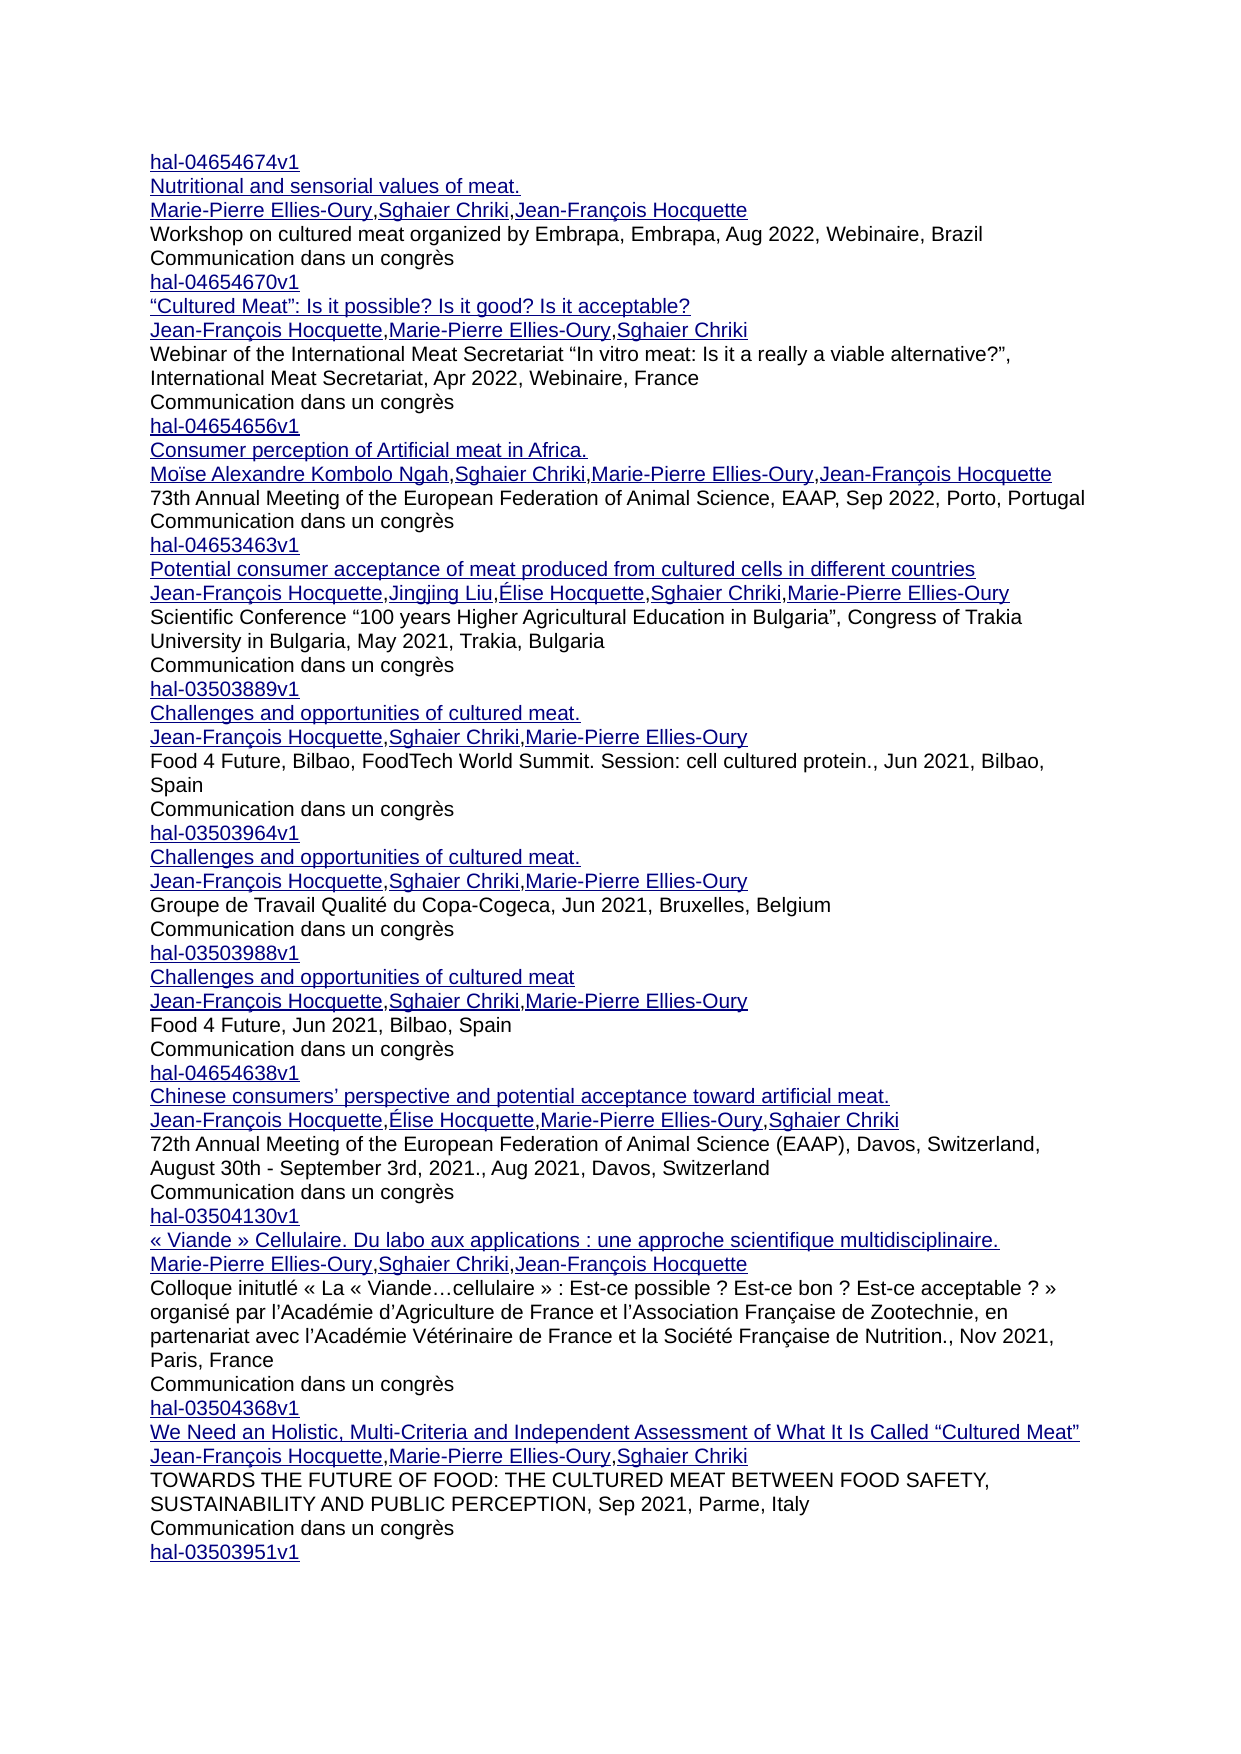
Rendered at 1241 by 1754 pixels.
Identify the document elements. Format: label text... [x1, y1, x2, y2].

table_cell Challenges and opportunities of cultured meat. Jean-François Hocquette,Sghaier Chriki,Marie-Pierre Ellies-Oury Groupe de Travail Qualité du Copa-Cogeca, Jun 2021, Bruxelles, Belgium Communication dans un congrès hal-03503988v1 [150, 845, 1090, 964]
table_cell Nutritional and sensorial values of meat. Marie-Pierre Ellies-Oury,Sghaier Chriki,Jean-François Hocquette Workshop on cultured meat organized by Embrapa, Embrapa, Aug 2022, Webinaire, Brazil Communication dans un congrès hal-04654670v1 [150, 174, 1090, 294]
table_cell Potential consumer acceptance of meat produced from cultured cells in different countries Jean-François Hocquette,Jingjing Liu,Élise Hocquette,Sghaier Chriki,Marie-Pierre Ellies-Oury Scientific Conference “100 years Higher Agricultural Education in Bulgaria”, Congress of Trakia University in Bulgaria, May 2021, Trakia, Bulgaria Communication dans un congrès hal-03503889v1 [150, 557, 1090, 701]
table_cell « Viande » Cellulaire. Du labo aux applications : une approche scientifique multidisciplinaire. Marie-Pierre Ellies-Oury,Sghaier Chriki,Jean-François Hocquette Colloque initutlé « La « Viande…cellulaire » : Est-ce possible ? Est-ce bon ? Est-ce acceptable ? » organisé par l’Académie d’Agriculture de France et l’Association Française de Zootechnie, en partenariat avec l’Académie Vétérinaire de France et la Société Française de Nutrition., Nov 2021, Paris, France Communication dans un congrès hal-03504368v1 [150, 1228, 1090, 1420]
table_cell Consumer perception of Artificial meat in Africa. Moïse Alexandre Kombolo Ngah,Sghaier Chriki,Marie-Pierre Ellies-Oury,Jean-François Hocquette 73th Annual Meeting of the European Federation of Animal Science, EAAP, Sep 2022, Porto, Portugal Communication dans un congrès hal-04653463v1 [150, 438, 1090, 557]
table_cell We Need an Holistic, Multi-Criteria and Independent Assessment of What It Is Called “Cultured Meat” Jean-François Hocquette,Marie-Pierre Ellies-Oury,Sghaier Chriki TOWARDS THE FUTURE OF FOOD: THE CULTURED MEAT BETWEEN FOOD SAFETY, SUSTAINABILITY AND PUBLIC PERCEPTION, Sep 2021, Parme, Italy Communication dans un congrès hal-03503951v1 [150, 1420, 1090, 1563]
table_cell Chinese consumers’ perspective and potential acceptance toward artificial meat. Jean-François Hocquette,Élise Hocquette,Marie-Pierre Ellies-Oury,Sghaier Chriki 72th Annual Meeting of the European Federation of Animal Science (EAAP), Davos, Switzerland, August 30th - September 3rd, 2021., Aug 2021, Davos, Switzerland Communication dans un congrès hal-03504130v1 [150, 1084, 1090, 1228]
table_cell Challenges and opportunities of cultured meat. Jean-François Hocquette,Sghaier Chriki,Marie-Pierre Ellies-Oury Food 4 Future, Bilbao, FoodTech World Summit. Session: cell cultured protein., Jun 2021, Bilbao, Spain Communication dans un congrès hal-03503964v1 [150, 701, 1090, 845]
table_cell hal-04654674v1 [150, 150, 1090, 174]
table_cell Challenges and opportunities of cultured meat Jean-François Hocquette,Sghaier Chriki,Marie-Pierre Ellies-Oury Food 4 Future, Jun 2021, Bilbao, Spain Communication dans un congrès hal-04654638v1 [150, 965, 1090, 1084]
table_cell “Cultured Meat”: Is it possible? Is it good? Is it acceptable? Jean-François Hocquette,Marie-Pierre Ellies-Oury,Sghaier Chriki Webinar of the International Meat Secretariat “In vitro meat: Is it a really a viable alternative?”, International Meat Secretariat, Apr 2022, Webinaire, France Communication dans un congrès hal-04654656v1 [150, 294, 1090, 437]
